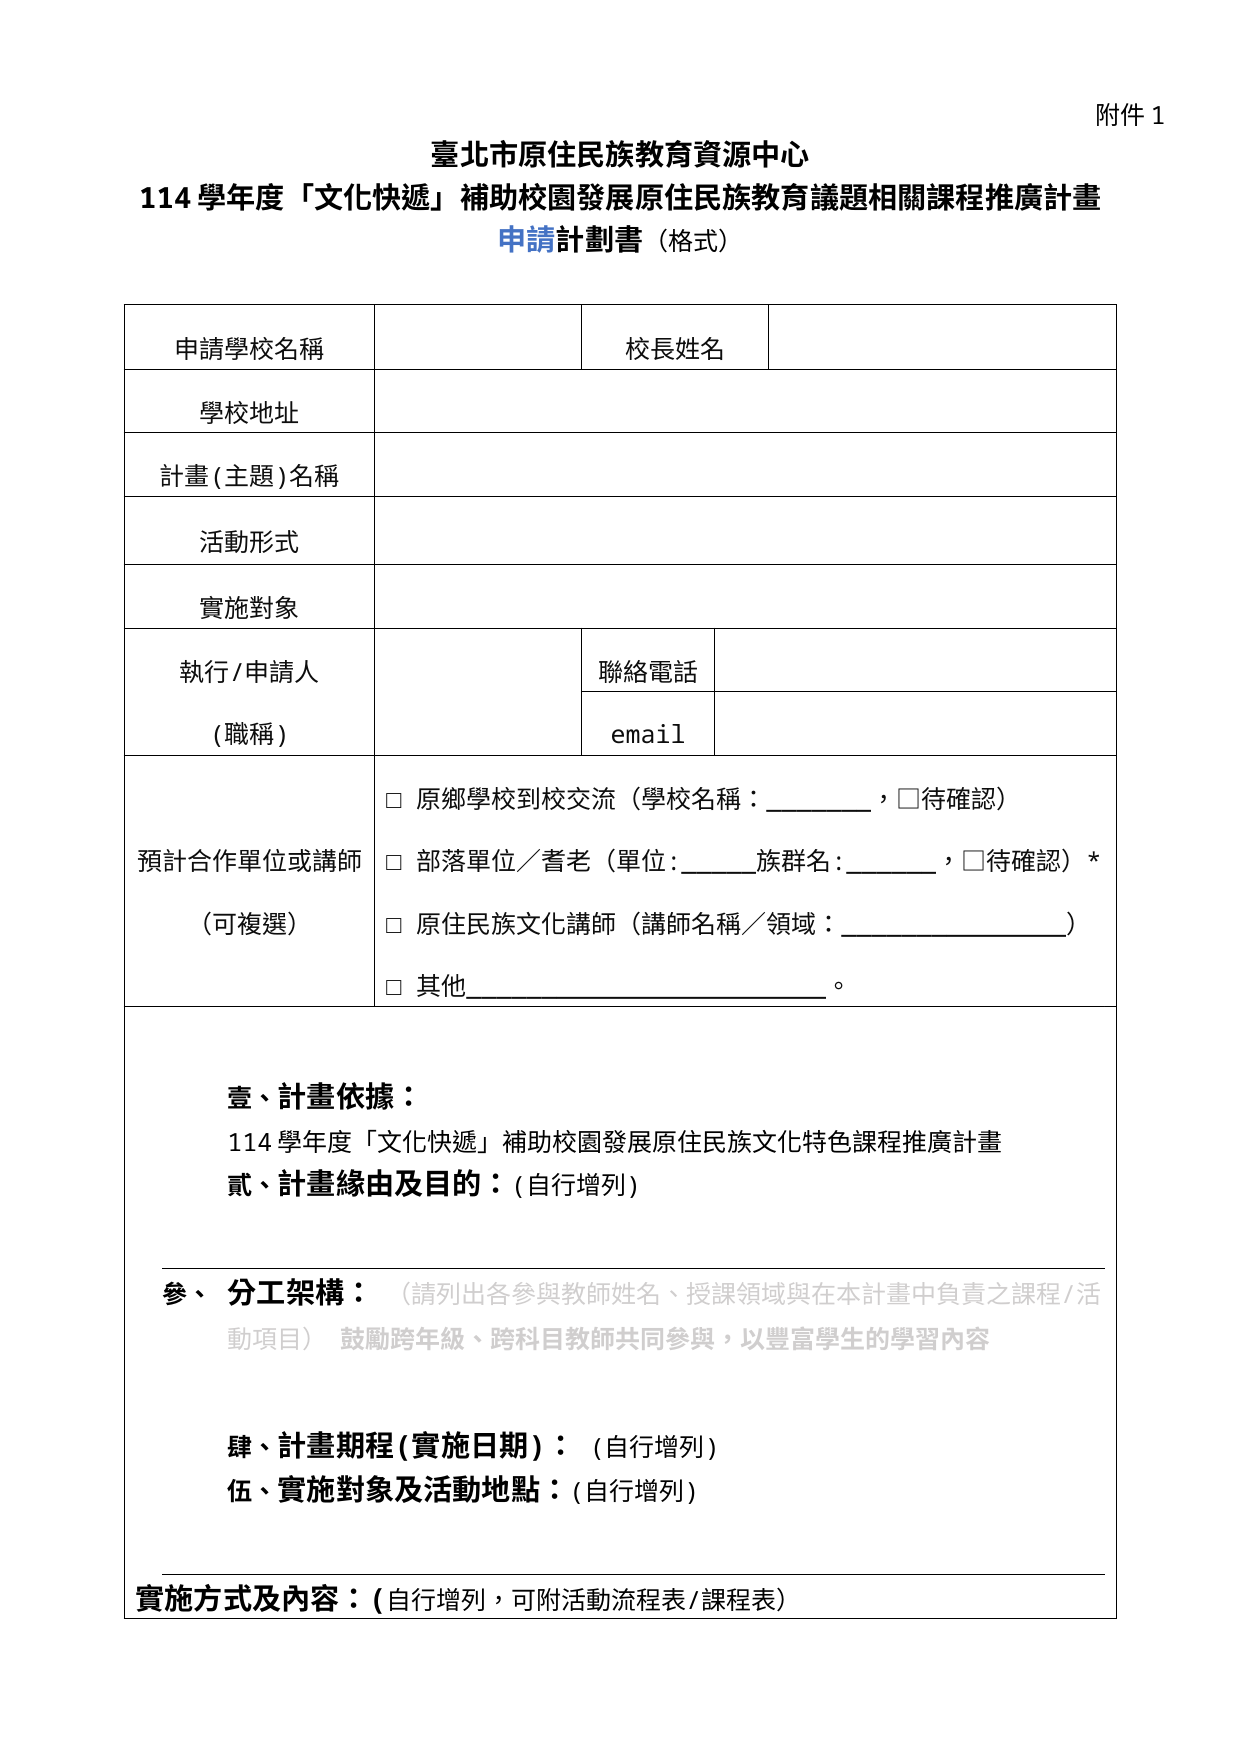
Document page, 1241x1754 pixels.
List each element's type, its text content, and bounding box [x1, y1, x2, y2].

table_cell 聯絡電話 [582, 629, 714, 691]
table_cell [715, 629, 1116, 691]
table_header 校長姓名 [582, 305, 768, 369]
table_header [375, 305, 581, 369]
text 臺北市原住民族教育資源中心 [75, 132, 1165, 174]
table_cell [375, 433, 1116, 496]
table_cell [375, 370, 1116, 432]
table_cell 計畫依據： 114學年度「文化快遞」補助校園發展原住民族文化特色課程推廣計畫 計畫緣由及目的：(自行增列) 分工架構： （請列出各參與教師姓名、授課領域與在本計畫中負責之課程/活動項目） 鼓勵跨年級、跨科目教師共同參與，以豐富學生的學習內容 計畫期程(實施日期)： (自行增列) 實施對象及活動地點：(自行增列) 實施方式及內容：(自行增列，可附活動流程表/課程表） [125, 1007, 1116, 1618]
table_cell 活動形式 [125, 497, 374, 564]
table_header [769, 305, 1116, 369]
table_cell 預計合作單位或講師（可複選） [125, 756, 374, 1006]
table_cell [715, 692, 1116, 754]
table_cell 計畫(主題)名稱 [125, 433, 374, 496]
table_cell [375, 497, 1116, 564]
table_cell □ 原鄉學校到校交流（學校名稱：_______，□待確認） □ 部落單位／耆老（單位:_____族群名:______，□待確認）* □ 原住民族文化講師（講師名稱／領域：_______________） □ 其他________________________。 [375, 756, 1116, 1006]
table_cell 執行/申請人 (職稱) [125, 629, 374, 754]
table_cell 學校地址 [125, 370, 374, 432]
text 附件1 [75, 96, 1165, 132]
table_cell 實施對象 [125, 565, 374, 627]
table_header 申請學校名稱 [125, 305, 374, 369]
table_cell email [582, 692, 714, 754]
text 114學年度「文化快遞」補助校園發展原住民族教育議題相關課程推廣計畫 [75, 174, 1165, 217]
text 申請計劃書（格式） [75, 217, 1165, 259]
table_cell [375, 565, 1116, 627]
table_cell [375, 629, 581, 754]
